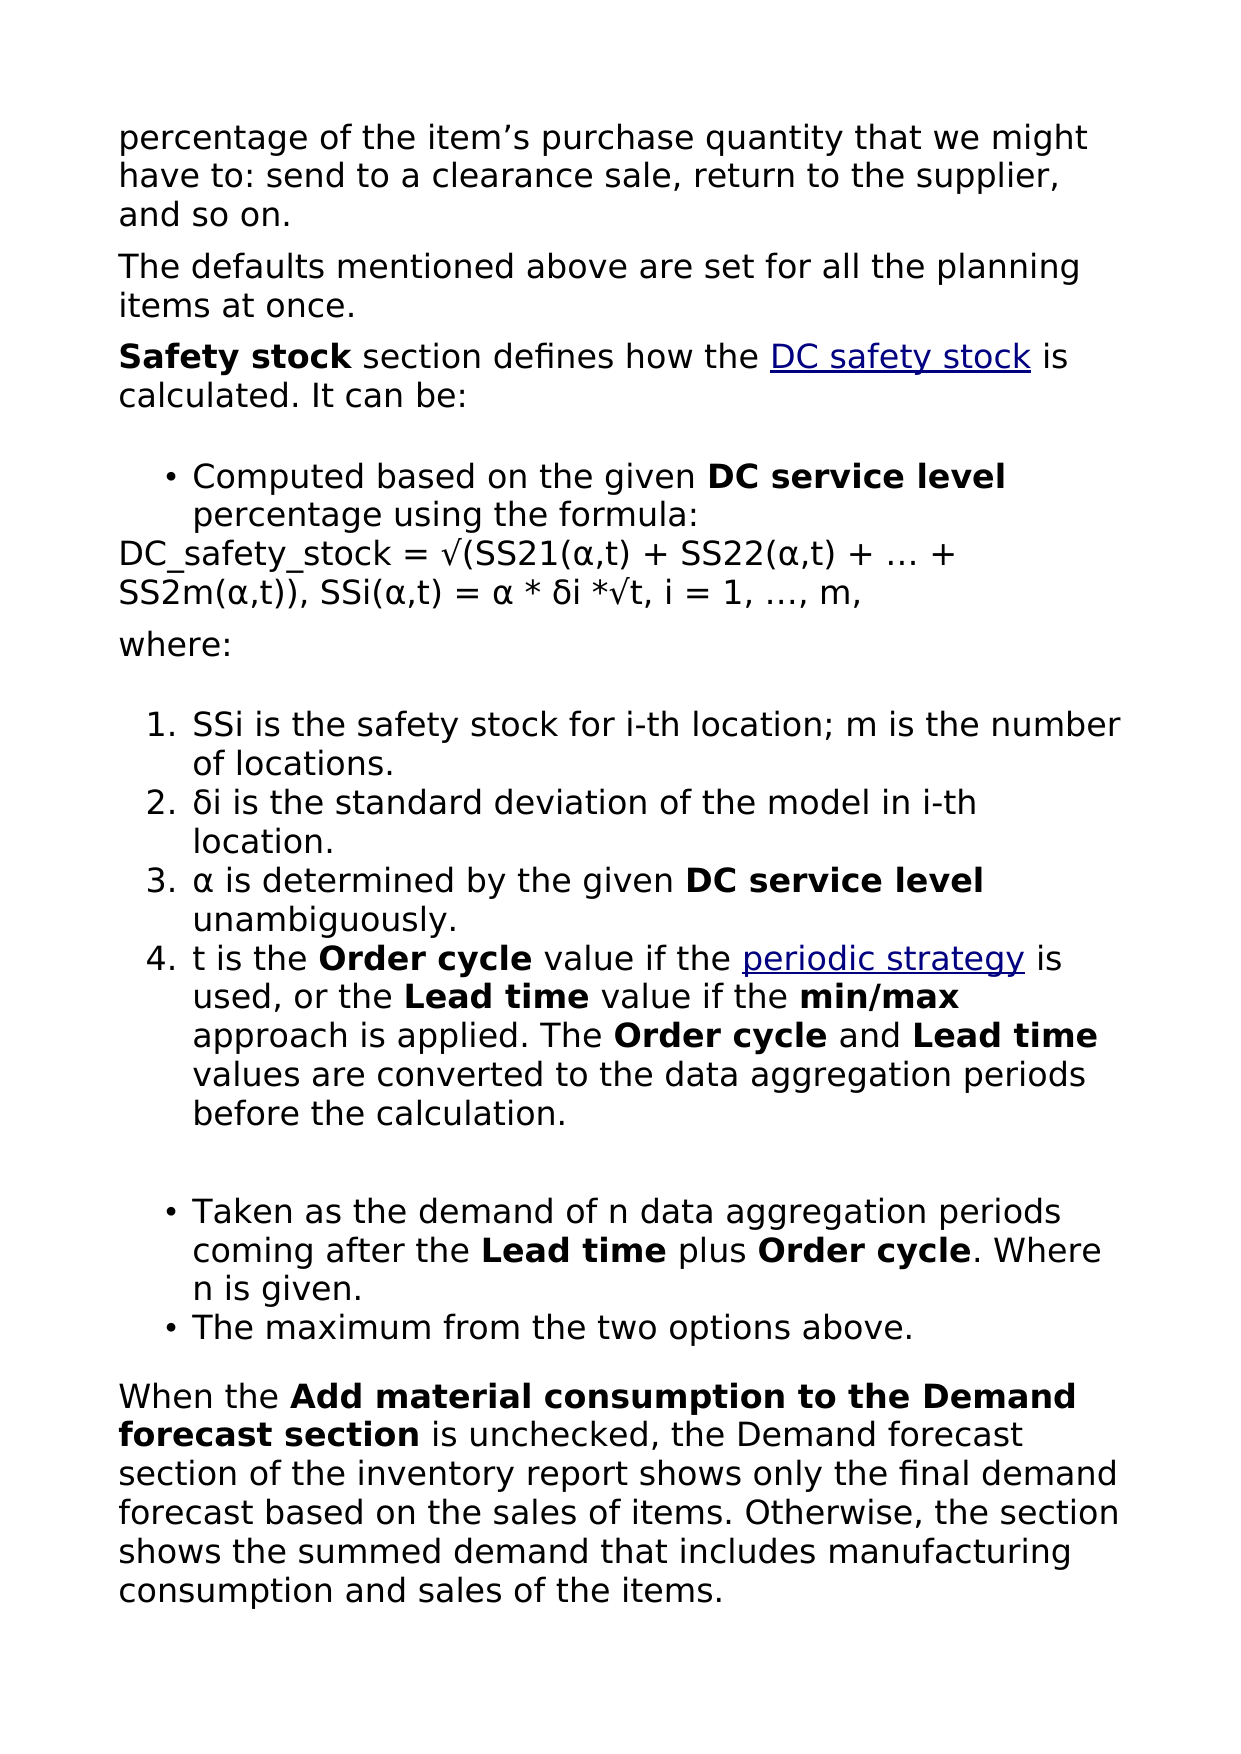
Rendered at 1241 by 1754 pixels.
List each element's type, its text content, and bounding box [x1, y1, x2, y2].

list Taken as the demand of n data aggregation periods coming after the Lead time plus Order cycle. Where n is given. [177, 1192, 1122, 1309]
text Safety stock section defines how the DC safety stock is calculated. It can be: [118, 337, 1122, 415]
text where: [118, 625, 1122, 664]
list Computed based on the given DC service level percentage using the formula: [177, 457, 1122, 535]
list t is the Order cycle value if the periodic strategy is used, or the Lead time value if the min/max approach is applied. The Order cycle and Lead time values are converted to the data aggregation periods before the calculation. [177, 939, 1122, 1133]
list SSi is the safety stock for i-th location; m is the number of locations. [177, 706, 1122, 783]
text The defaults mentioned above are set for all the planning items at once. [118, 247, 1122, 325]
list δi is the standard deviation of the model in i-th location. [177, 783, 1122, 861]
list α is determined by the given DC service level unambiguously. [177, 861, 1122, 939]
text When the Add material consumption to the Demand forecast section is unchecked, the Demand forecast section of the inventory report shows only the final demand forecast based on the sales of items. Otherwise, the section shows the summed demand that includes manufacturing consumption and sales of the items. [118, 1377, 1122, 1610]
text DC_safety_stock = √(SS21(α,t) + SS22(α,t) + … + SS2m(α,t)), SSi(α,t) = α * δi *√t, i = 1, …, m, [118, 535, 1122, 612]
text percentage of the item’s purchase quantity that we might have to: send to a clearance sale, return to the supplier, and so on. [118, 118, 1122, 235]
list The maximum from the two options above. [177, 1309, 1122, 1348]
